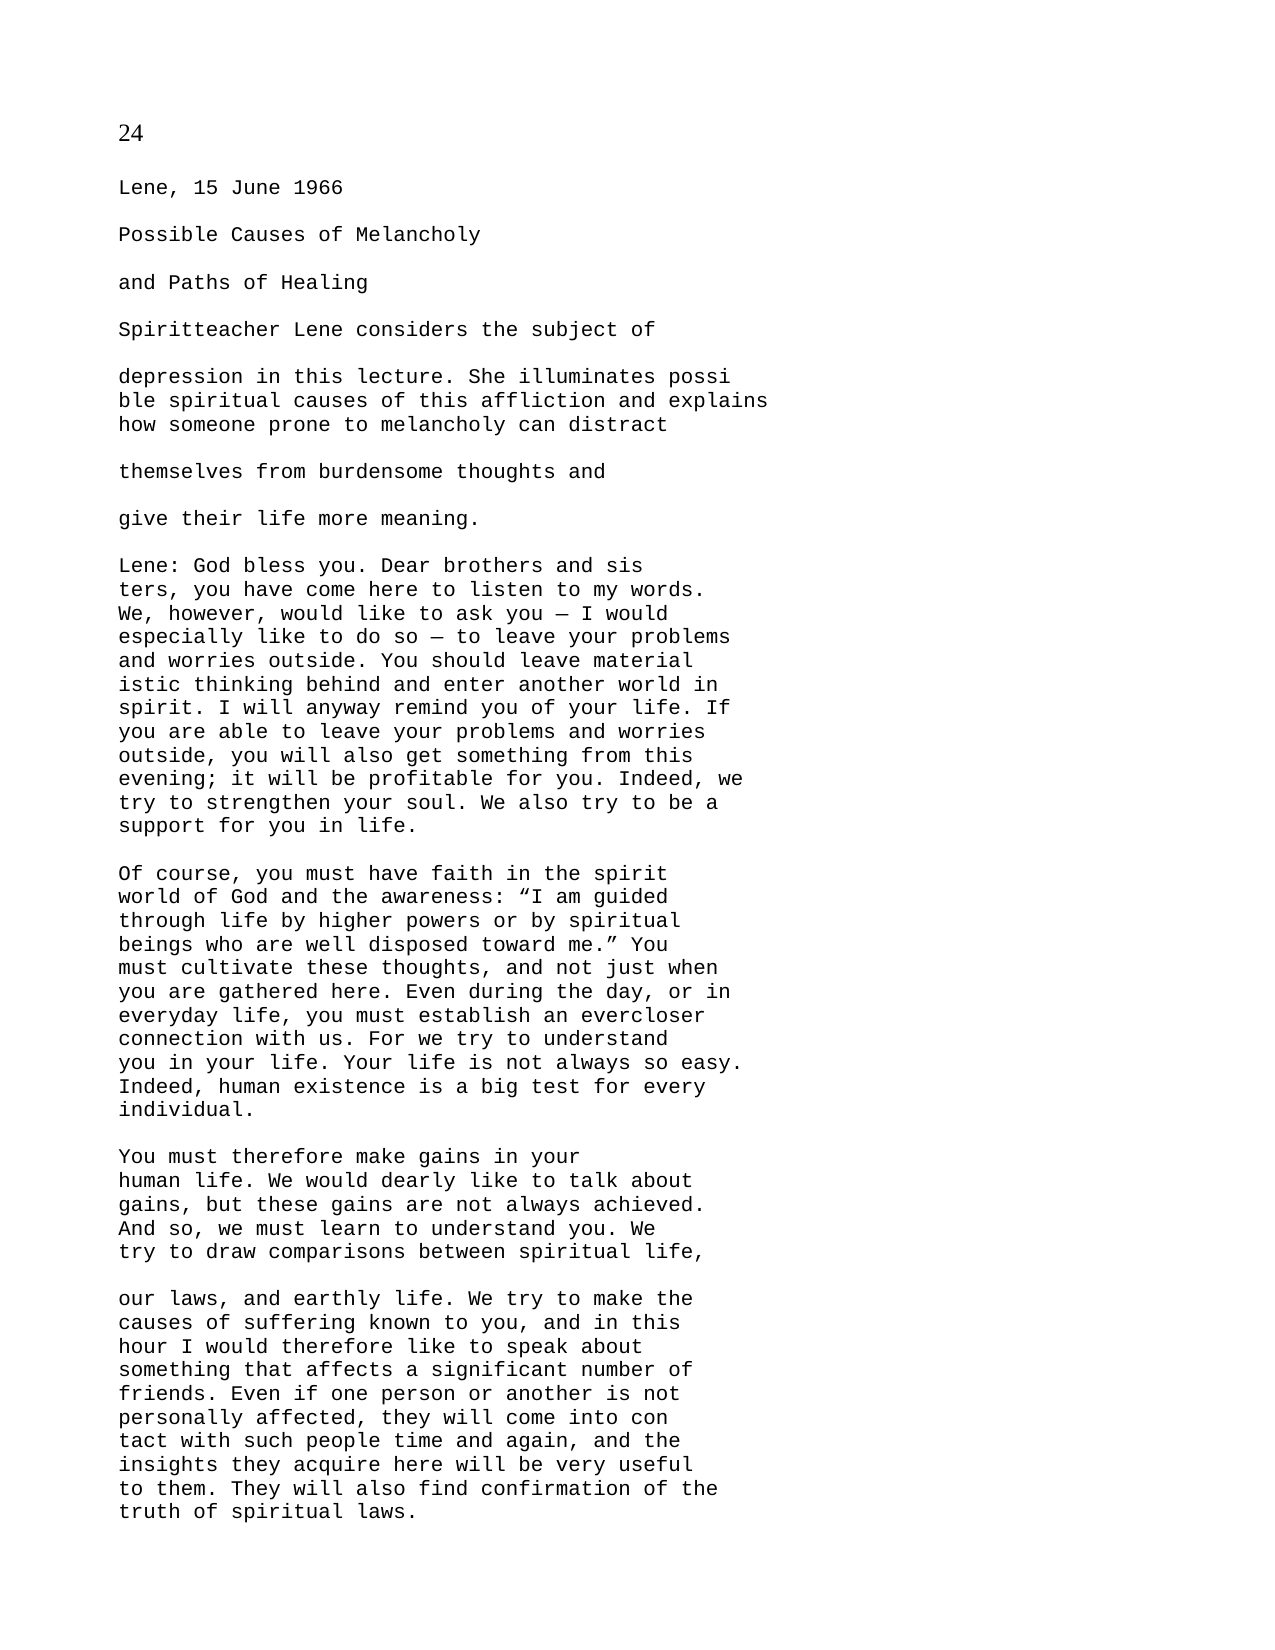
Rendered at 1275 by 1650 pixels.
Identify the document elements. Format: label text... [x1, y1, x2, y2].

text You must therefore make gains in your [118, 1147, 1157, 1170]
text individual. [118, 1099, 1157, 1123]
text connection with us. For we try to understand [118, 1028, 1157, 1052]
text you in your life. Your life is not always so easy. [118, 1052, 1157, 1076]
text and worries outside. You should leave material [118, 650, 1157, 674]
text beings who are well disposed toward me.” You [118, 934, 1157, 957]
text world of God and the awareness: “I am guided [118, 886, 1157, 910]
text our laws, and earthly life. We try to make the [118, 1288, 1157, 1312]
text Possible Causes of Melancholy [118, 224, 1157, 248]
text ters, you have come here to listen to my words. [118, 579, 1157, 603]
text must cultivate these thoughts, and not just when [118, 957, 1157, 981]
text through life by higher powers or by spiritual [118, 910, 1157, 934]
text We, however, would like to ask you — I would [118, 603, 1157, 626]
text gains, but these gains are not always achieved. [118, 1194, 1157, 1217]
text evening; it will be profitable for you. Indeed, we [118, 768, 1157, 792]
text ble spiritual causes of this affliction and explains [118, 390, 1157, 413]
text tact with such people time and again, and the [118, 1430, 1157, 1454]
text Lene, 15 June 1966 [118, 177, 1157, 201]
text something that affects a significant number of [118, 1359, 1157, 1383]
text and Paths of Healing [118, 272, 1157, 295]
text you are able to leave your problems and worries [118, 721, 1157, 744]
text human life. We would dearly like to talk about [118, 1170, 1157, 1194]
text Of course, you must have faith in the spirit [118, 863, 1157, 886]
text spirit. I will anyway remind you of your life. If [118, 697, 1157, 721]
text Lene: God bless you. Dear brothers and sis [118, 555, 1157, 579]
text support for you in life. [118, 816, 1157, 839]
text you are gathered here. Even during the day, or in [118, 981, 1157, 1005]
text Indeed, human existence is a big test for every [118, 1076, 1157, 1099]
text personally affected, they will come into con [118, 1407, 1157, 1430]
text to them. They will also find confirmation of the [118, 1478, 1157, 1501]
text depression in this lecture. She illuminates possi [118, 366, 1157, 390]
text try to draw comparisons between spiritual life, [118, 1241, 1157, 1265]
text insights they acquire here will be very useful [118, 1454, 1157, 1478]
text give their life more meaning. [118, 508, 1157, 532]
text Spiritteacher Lene considers the subject of [118, 319, 1157, 343]
text outside, you will also get something from this [118, 744, 1157, 768]
text everyday life, you must establish an evercloser [118, 1005, 1157, 1028]
text truth of spiritual laws. [118, 1501, 1157, 1525]
text try to strengthen your soul. We also try to be a [118, 792, 1157, 816]
text friends. Even if one person or another is not [118, 1383, 1157, 1407]
text causes of suffering known to you, and in this [118, 1312, 1157, 1336]
text And so, we must learn to understand you. We [118, 1217, 1157, 1241]
text hour I would therefore like to speak about [118, 1336, 1157, 1359]
text especially like to do so — to leave your problems [118, 626, 1157, 650]
text themselves from burdensome thoughts and [118, 461, 1157, 484]
text how someone prone to melancholy can distract [118, 413, 1157, 437]
text istic thinking behind and enter another world in [118, 674, 1157, 697]
